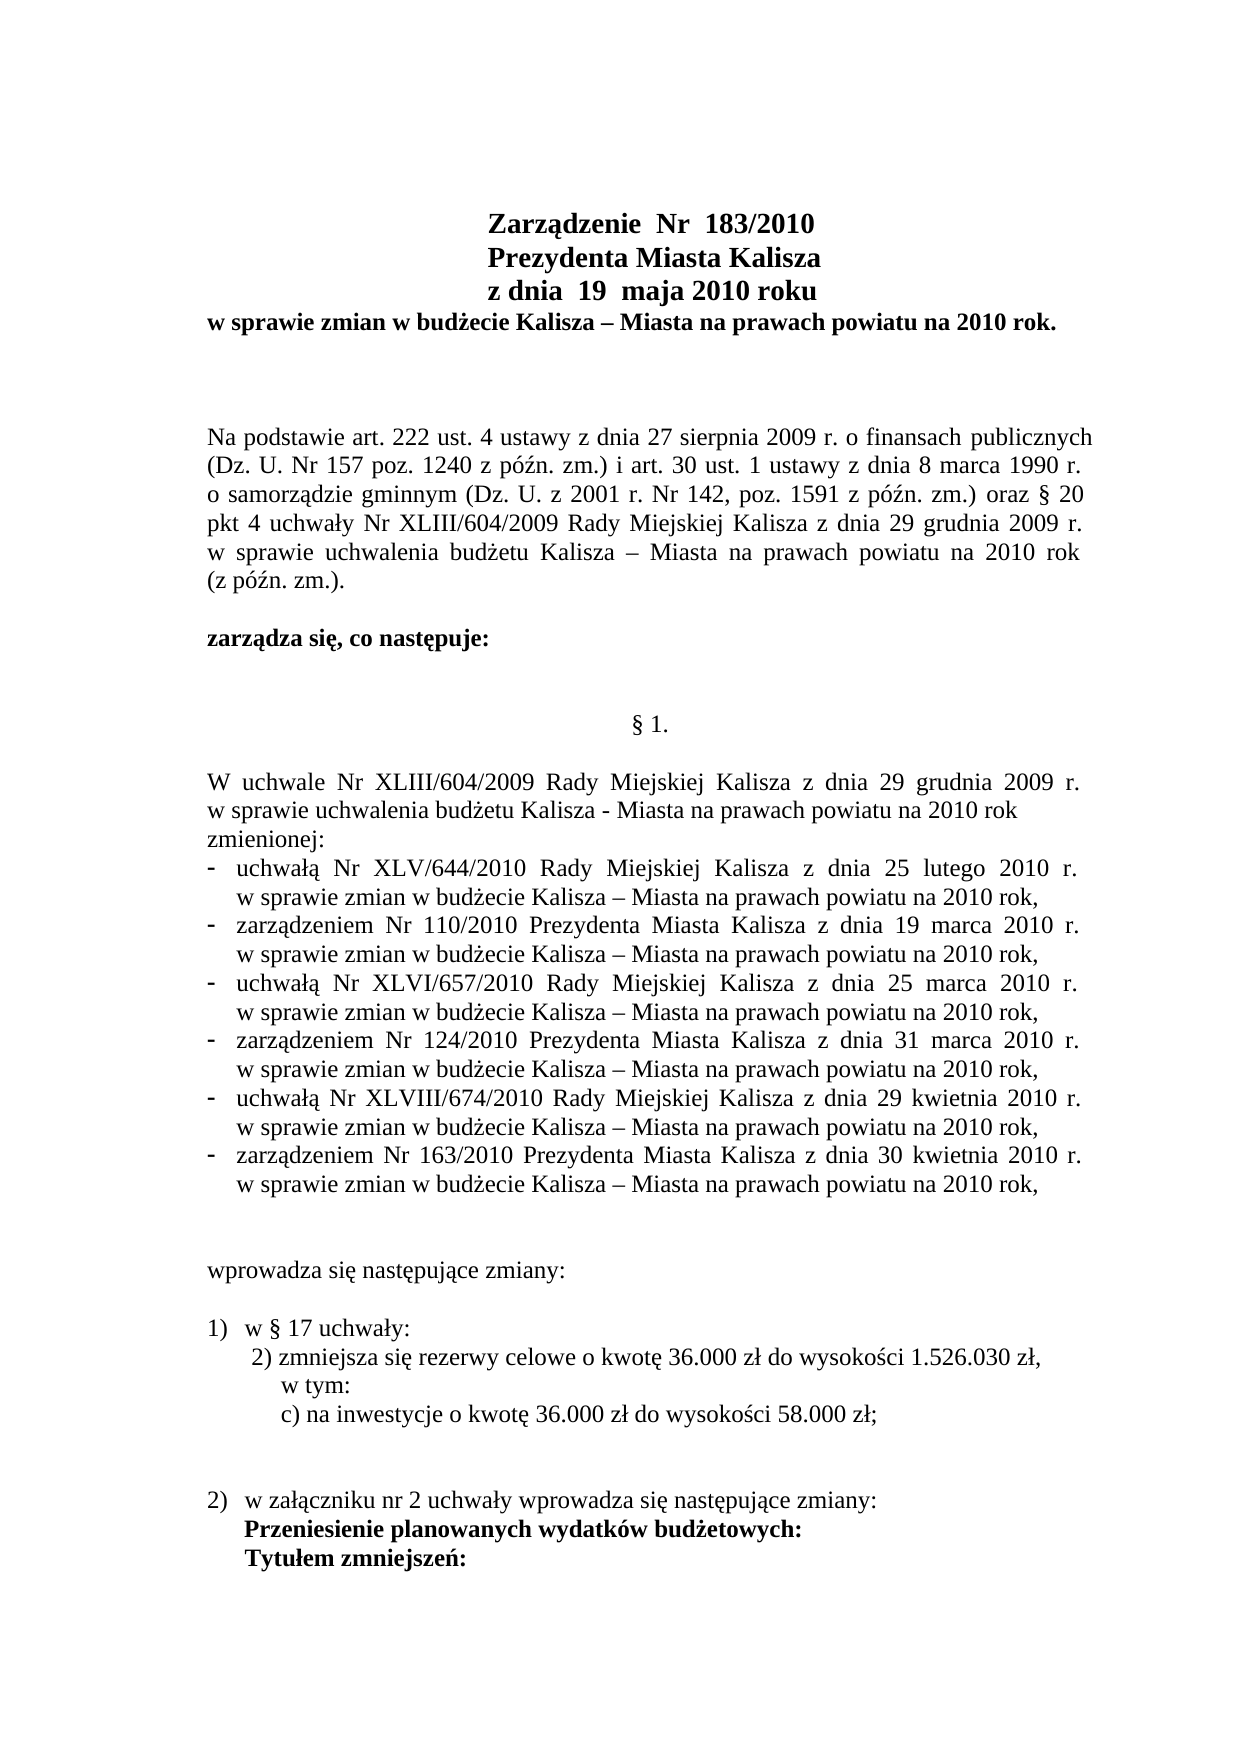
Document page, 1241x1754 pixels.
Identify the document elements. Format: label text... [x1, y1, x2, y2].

list zarządzeniem Nr 124/2010 Prezydenta Miasta Kalisza z dnia 31 marca 2010 r. w sprawie zmian w budżecie Kalisza – Miasta na prawach powiatu na 2010 rok, [207, 1026, 1092, 1083]
text w sprawie zmian w budżecie Kalisza – Miasta na prawach powiatu na 2010 rok. [207, 307, 1092, 336]
list zarządzeniem Nr 110/2010 Prezydenta Miasta Kalisza z dnia 19 marca 2010 r. w sprawie zmian w budżecie Kalisza – Miasta na prawach powiatu na 2010 rok, [207, 911, 1092, 968]
text c) na inwestycje o kwotę 36.000 zł do wysokości 58.000 zł; [281, 1399, 1092, 1428]
text § 1. [207, 709, 1092, 738]
title Prezydenta Miasta Kalisza z dnia 19 maja 2010 roku [487, 240, 871, 307]
list zarządzeniem Nr 163/2010 Prezydenta Miasta Kalisza z dnia 30 kwietnia 2010 r. w sprawie zmian w budżecie Kalisza – Miasta na prawach powiatu na 2010 rok, [207, 1141, 1092, 1198]
list w załączniku nr 2 uchwały wprowadza się następujące zmiany: [207, 1486, 1092, 1514]
text Przeniesienie planowanych wydatków budżetowych: [207, 1514, 1092, 1543]
list w § 17 uchwały: [207, 1313, 1092, 1342]
list uchwałą Nr XLVIII/674/2010 Rady Miejskiej Kalisza z dnia 29 kwietnia 2010 r. w sprawie zmian w budżecie Kalisza – Miasta na prawach powiatu na 2010 rok, [207, 1083, 1092, 1141]
list uchwałą Nr XLV/644/2010 Rady Miejskiej Kalisza z dnia 25 lutego 2010 r. w sprawie zmian w budżecie Kalisza – Miasta na prawach powiatu na 2010 rok, [207, 853, 1092, 911]
text 2) zmniejsza się rezerwy celowe o kwotę 36.000 zł do wysokości 1.526.030 zł, [251, 1342, 1092, 1371]
title Zarządzenie Nr 183/2010 [487, 206, 871, 240]
text w tym: [281, 1371, 1092, 1399]
text Tytułem zmniejszeń: [244, 1543, 1092, 1572]
text zarządza się, co następuje: [207, 623, 1092, 652]
list uchwałą Nr XLVI/657/2010 Rady Miejskiej Kalisza z dnia 25 marca 2010 r. w sprawie zmian w budżecie Kalisza – Miasta na prawach powiatu na 2010 rok, [207, 968, 1092, 1026]
text zmienionej: [207, 824, 1092, 853]
text Na podstawie art. 222 ust. 4 ustawy z dnia 27 sierpnia 2009 r. o finansach publicznych (Dz. U. Nr 157 poz. 1240 z późn. zm.) i art. 30 ust. 1 ustawy z dnia 8 marca 1990 r. o samorządzie gminnym (Dz. U. z 2001 r. Nr 142, poz. 1591 z późn. zm.) oraz § 20 pkt 4 uchwały Nr XLIII/604/2009 Rady Miejskiej Kalisza z dnia 29 grudnia 2009 r. w sprawie uchwalenia budżetu Kalisza – Miasta na prawach powiatu na 2010 rok (z późn. zm.). [207, 422, 1092, 594]
text wprowadza się następujące zmiany: [207, 1256, 1092, 1284]
text W uchwale Nr XLIII/604/2009 Rady Miejskiej Kalisza z dnia 29 grudnia 2009 r. w sprawie uchwalenia budżetu Kalisza - Miasta na prawach powiatu na 2010 rok [207, 767, 1092, 824]
